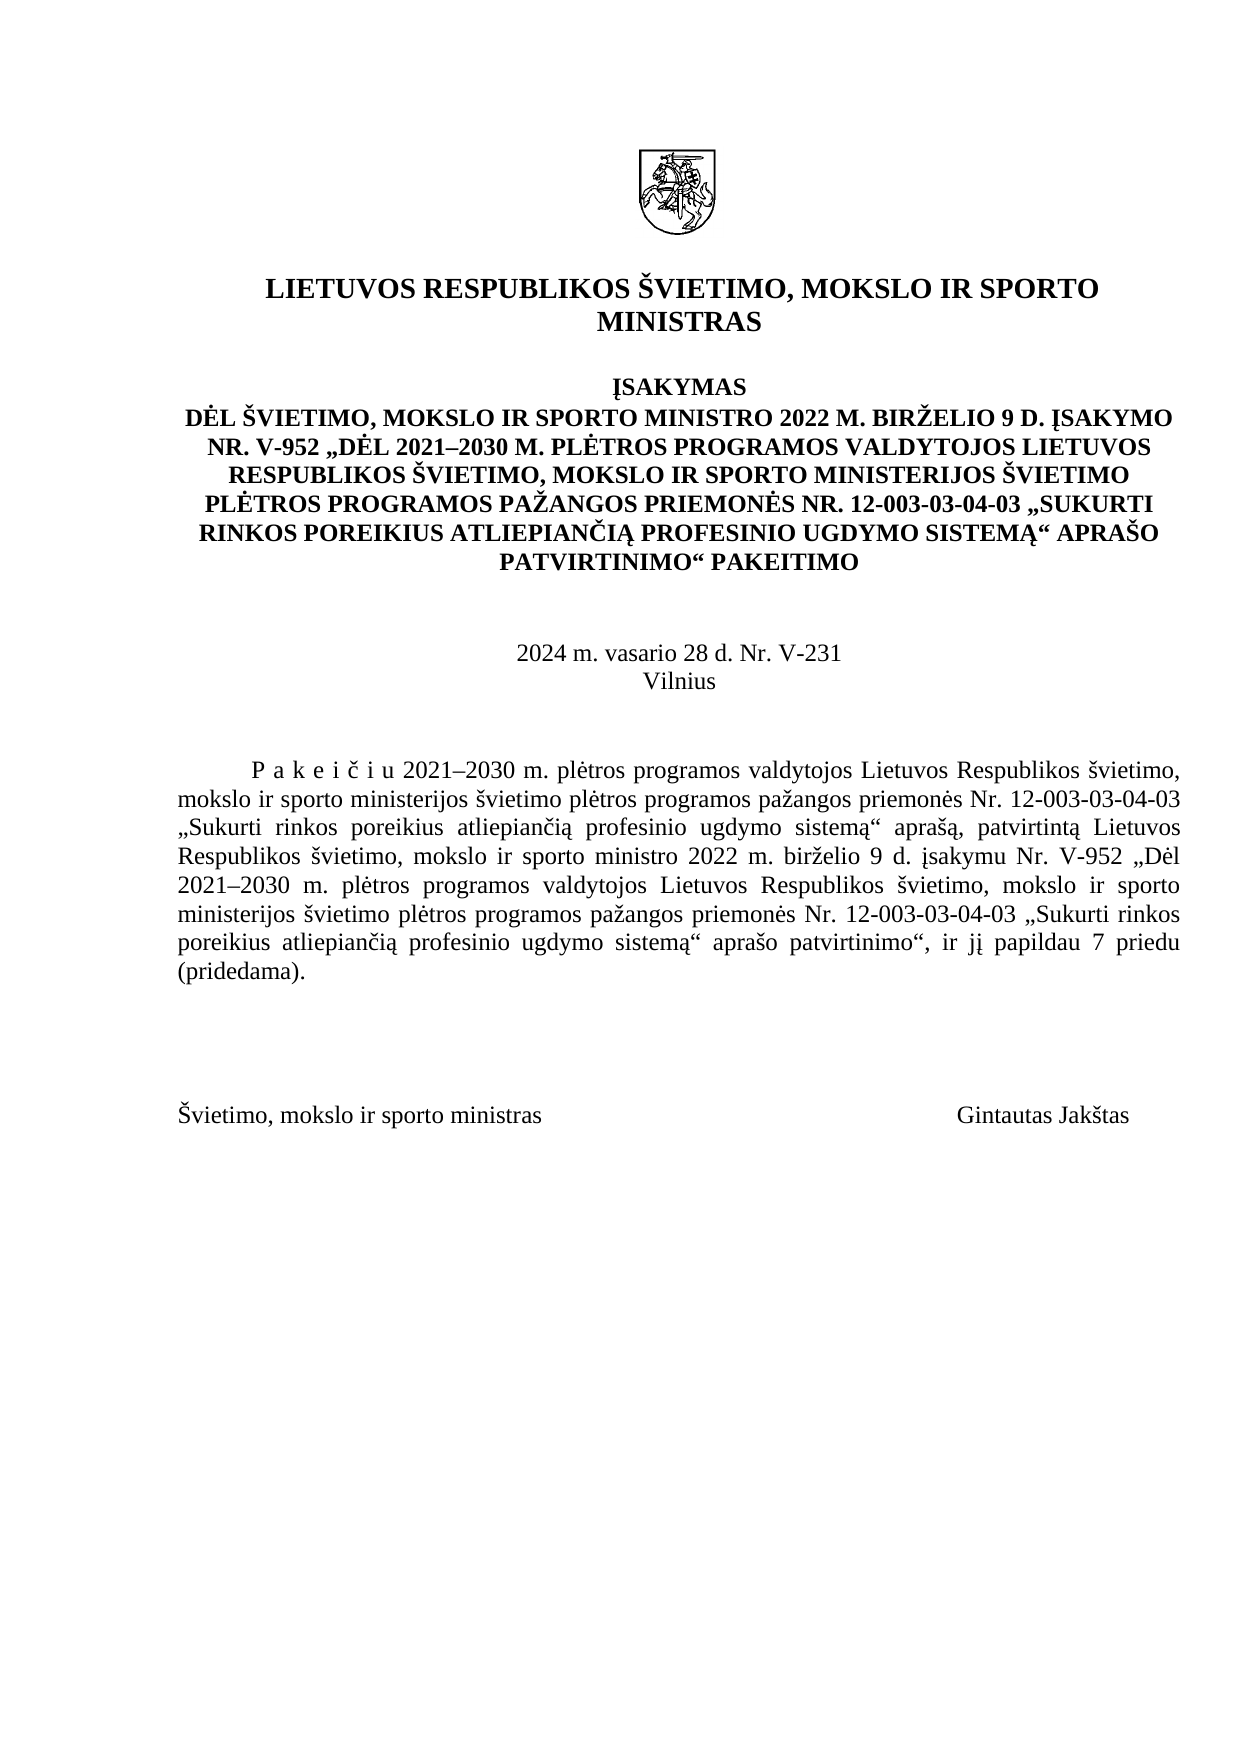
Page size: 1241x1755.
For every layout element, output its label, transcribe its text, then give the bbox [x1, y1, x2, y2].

text Vilnius [177, 666, 1181, 695]
text LIETUVOS RESPUBLIKOS ŠVIETIMO, MOKSLO IR SPORTO MINISTRAS [177, 271, 1181, 338]
text Švietimo, mokslo ir sporto ministras Gintautas Jakštas [177, 1100, 1181, 1129]
text ĮSAKYMAS [177, 372, 1181, 400]
subtitle 2024 m. vasario 28 d. Nr. V-231 [177, 638, 1181, 666]
text P a k e i č i u 2021–2030 m. plėtros programos valdytojos Lietuvos Respublikos švietimo, mokslo ir sporto ministerijos švietimo plėtros programos pažangos priemonės Nr. 12-003-03-04-03 „Sukurti rinkos poreikius atliepiančią profesinio ugdymo sistemą“ aprašą, patvirtintą Lietuvos Respublikos švietimo, mokslo ir sporto ministro 2022 m. birželio 9 d. įsakymu Nr. V-952 „Dėl 2021–2030 m. plėtros programos valdytojos Lietuvos Respublikos švietimo, mokslo ir sporto ministerijos švietimo plėtros programos pažangos priemonės Nr. 12-003-03-04-03 „Sukurti rinkos poreikius atliepiančią profesinio ugdymo sistemą“ aprašo patvirtinimo“, ir jį papildau 7 priedu (pridedama). [177, 755, 1181, 985]
text DĖL ŠVIETIMO, MOKSLO IR SPORTO MINISTRO 2022 M. BIRŽELIO 9 D. ĮSAKYMO NR. V-952 „DĖL 2021–2030 M. PLĖTROS PROGRAMOS VALDYTOJOS LIETUVOS RESPUBLIKOS ŠVIETIMO, MOKSLO IR SPORTO MINISTERIJOS ŠVIETIMO PLĖTROS PROGRAMOS PAŽANGOS PRIEMONĖS NR. 12-003-03-04-03 „SUKURTI RINKOS POREIKIUS ATLIEPIANČIĄ PROFESINIO UGDYMO SISTEMĄ“ APRAŠO PATVIRTINIMO“ PAKEITIMO [177, 403, 1181, 575]
